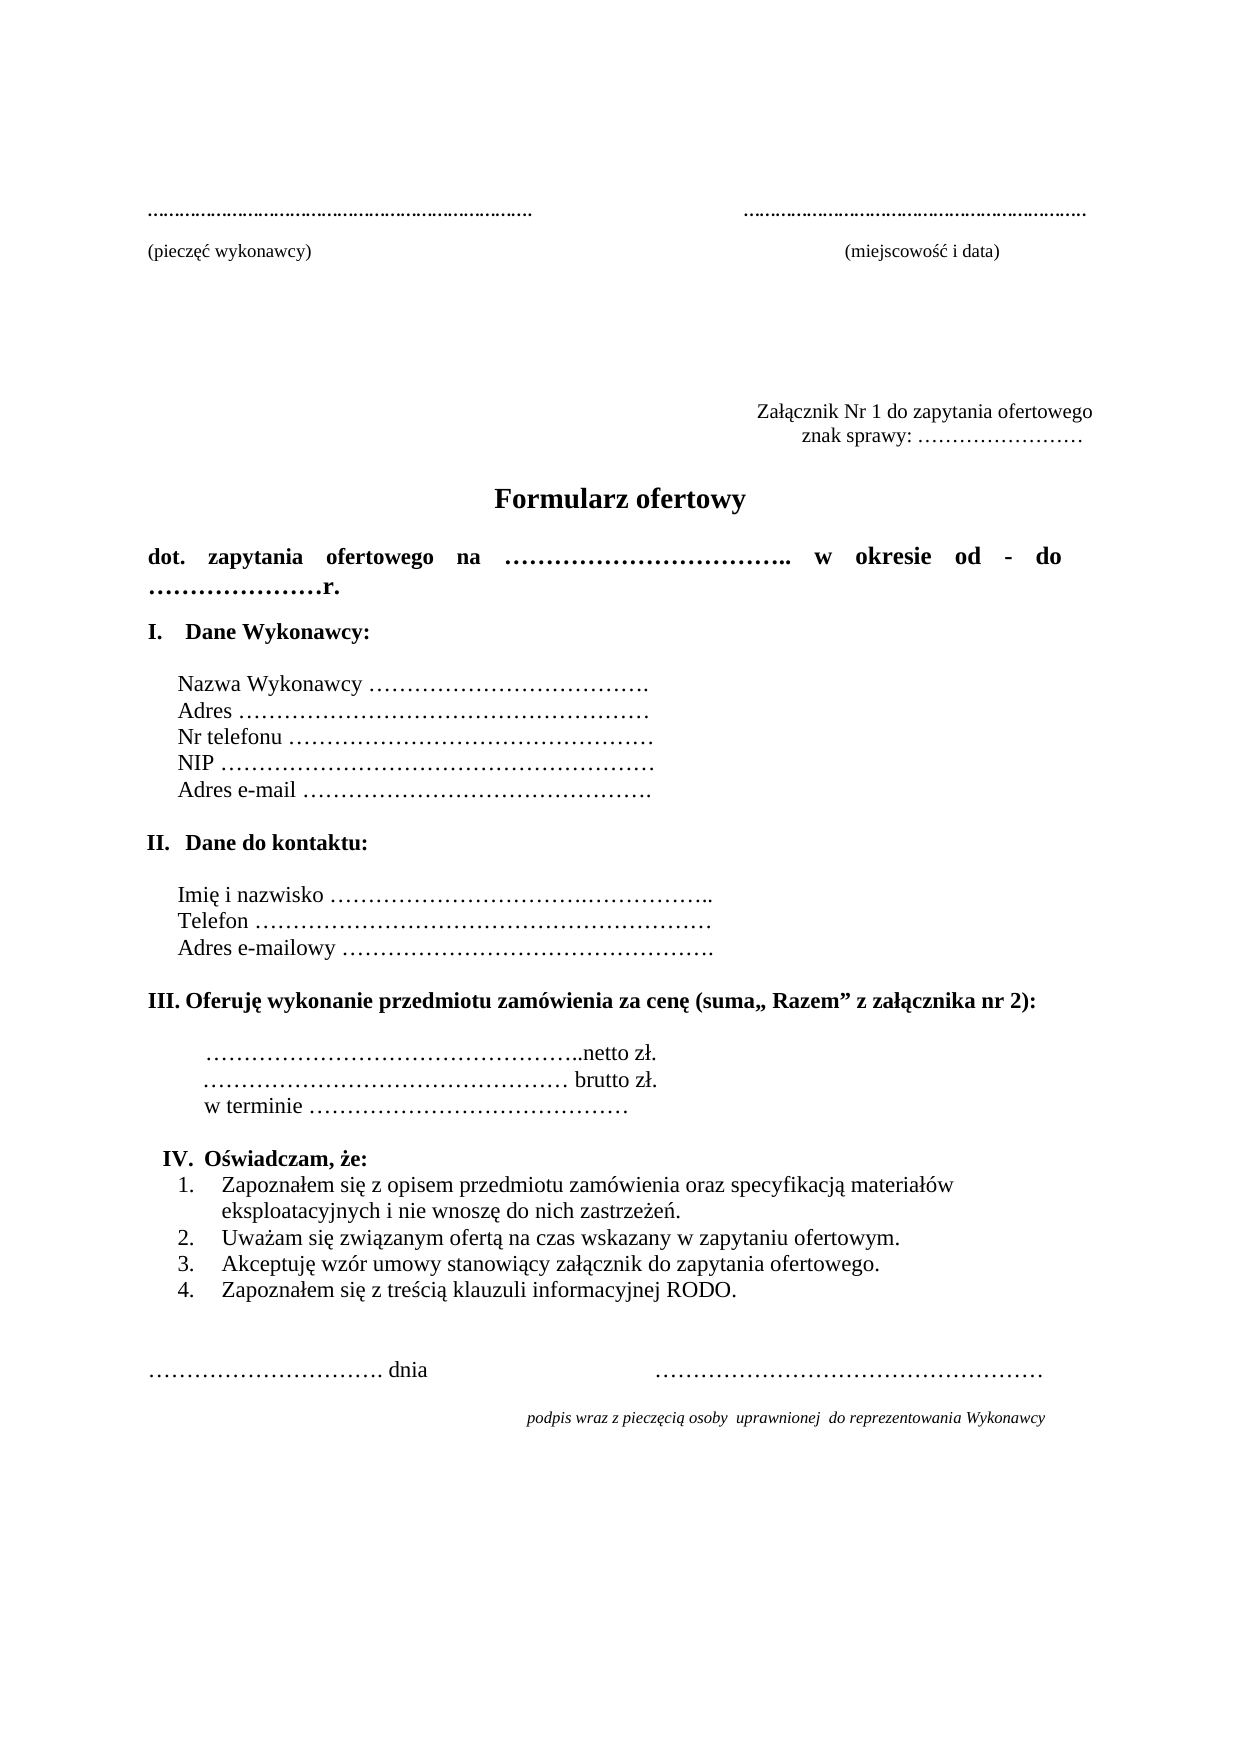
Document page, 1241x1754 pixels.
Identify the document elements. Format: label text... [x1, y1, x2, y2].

text znak sprawy: …………………… [148, 423, 1093, 447]
list Oferuję wykonanie przedmiotu zamówienia za cenę (suma„ Razem” z załącznika nr 2): [148, 987, 1093, 1013]
text dot. zapytania ofertowego na …………………………….. w okresie od - do …………………r. [148, 541, 1062, 600]
list Zapoznałem się z opisem przedmiotu zamówienia oraz specyfikacją materiałów eksploatacyjnych i nie wnoszę do nich zastrzeżeń. [177, 1171, 1093, 1224]
list Akceptuję wzór umowy stanowiący załącznik do zapytania ofertowego. [177, 1250, 1093, 1277]
list Dane Wykonawcy: [148, 618, 1093, 644]
text Nazwa Wykonawcy ………………………………. [177, 670, 1093, 697]
text Adres ……………………………………………… [162, 697, 1093, 723]
list Uważam się związanym ofertą na czas wskazany w zapytaniu ofertowym. [177, 1224, 1093, 1250]
text …………………………………………..netto zł. [148, 1039, 1093, 1066]
text (pieczęć wykonawcy) (miejscowość i data) [148, 240, 1093, 261]
text …………………………. dnia …………………………………………… [148, 1356, 1093, 1408]
text Adres e-mail ………………………………………. [177, 776, 1093, 802]
text Imię i nazwisko …………………………….…………….. [177, 881, 1093, 908]
list Zapoznałem się z treścią klauzuli informacyjnej RODO. [177, 1277, 1093, 1303]
text w terminie …………………………………… [148, 1092, 1093, 1118]
text Załącznik Nr 1 do zapytania ofertowego [148, 399, 1093, 423]
list Oświadczam, że: [162, 1145, 1093, 1171]
text NIP ………………………………………………… [177, 749, 1093, 776]
text podpis wraz z pieczęcią osoby uprawnionej do reprezentowania Wykonawcy [148, 1408, 1093, 1457]
text Nr telefonu ………………………………………… [177, 723, 1093, 749]
text ………………………………………… brutto zł. [148, 1066, 1093, 1092]
text Telefon …………………………………………………… [177, 908, 1093, 934]
text ………………………………………………………………. ……………………………………………………….. [148, 194, 1093, 222]
list Dane do kontaktu: [146, 828, 1093, 855]
text Formularz ofertowy [148, 481, 1093, 514]
text Adres e-mailowy …………………………………………. [177, 934, 1093, 960]
